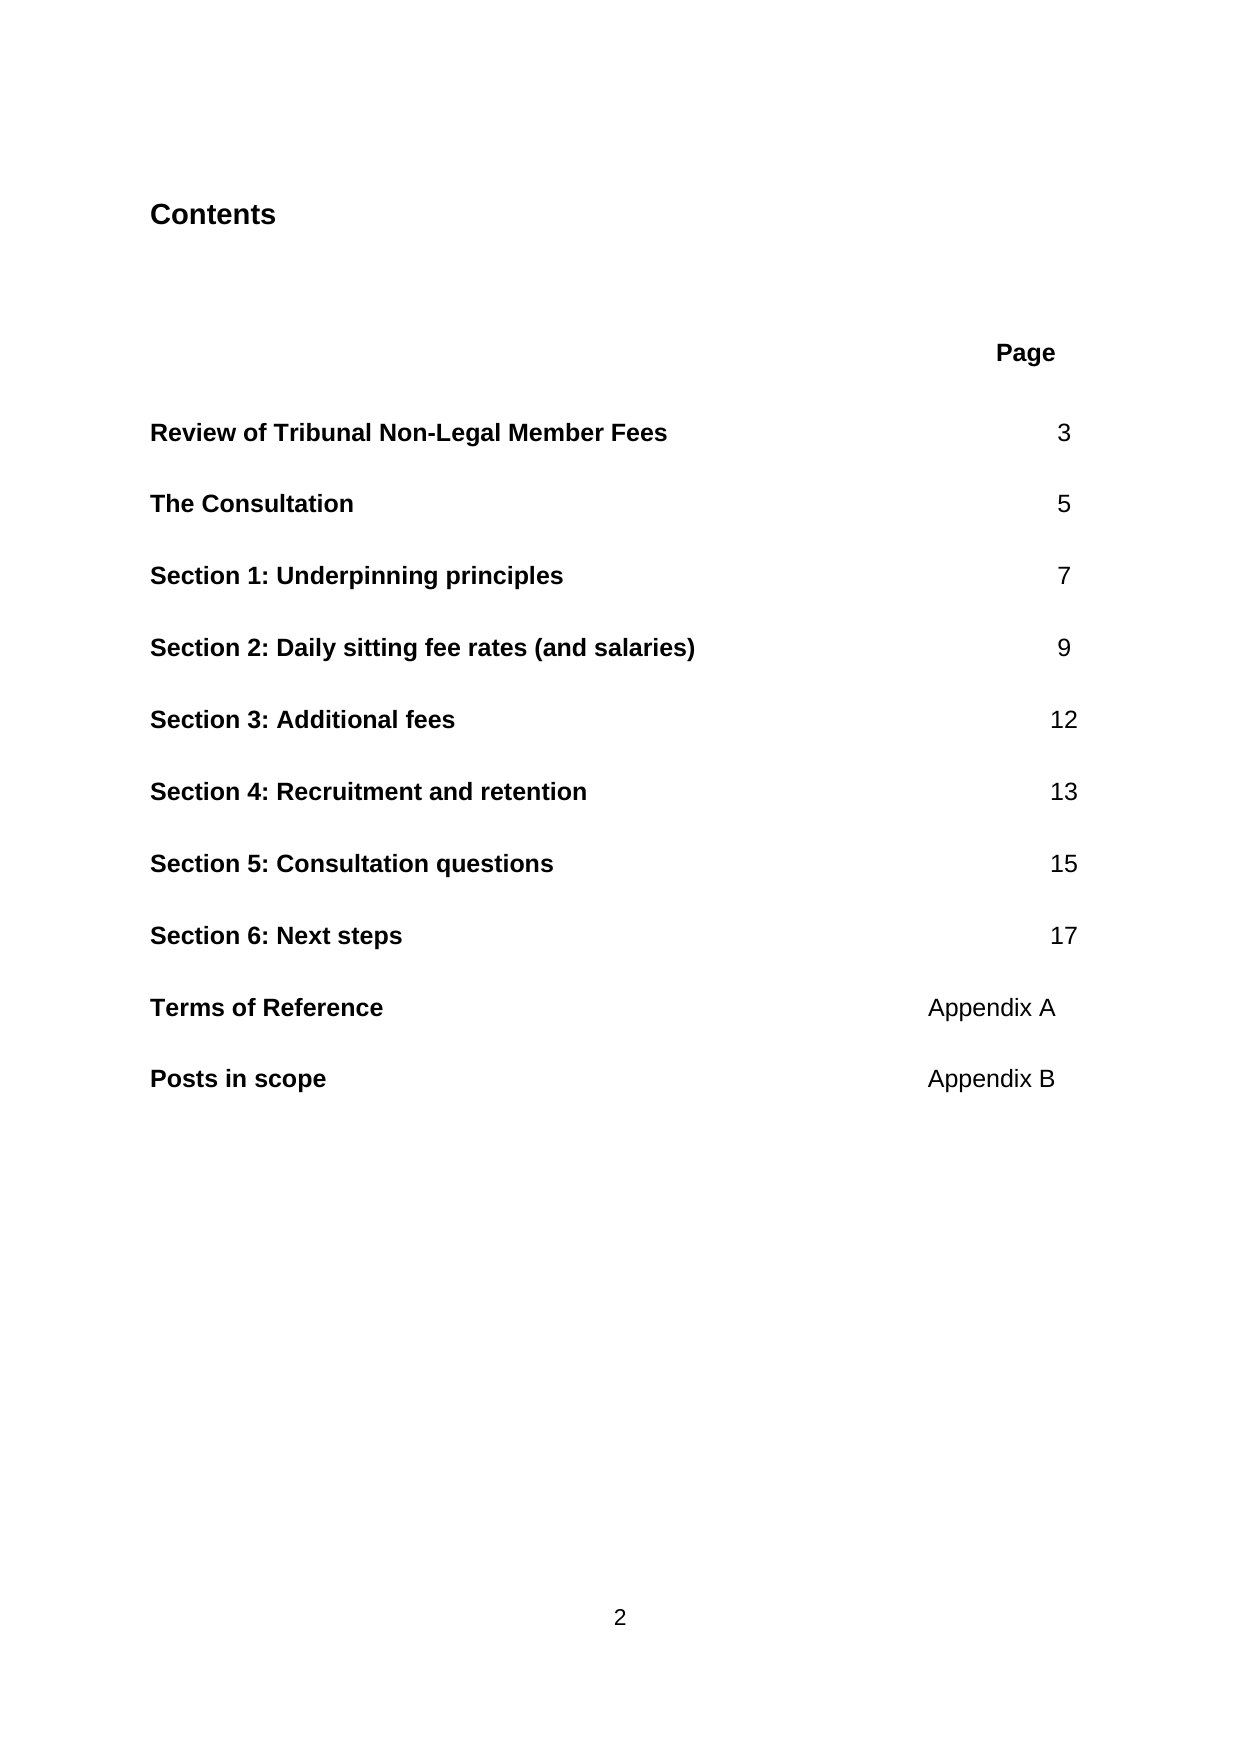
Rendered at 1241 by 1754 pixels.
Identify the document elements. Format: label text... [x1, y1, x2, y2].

text Section 2: Daily sitting fee rates (and salaries) 9 [150, 633, 1090, 662]
text Review of Tribunal Non-Legal Member Fees 3 [150, 418, 1090, 446]
text Section 6: Next steps 17 [150, 921, 1090, 949]
text The Consultation 5 [150, 489, 1090, 518]
text Terms of Reference Appendix A [150, 993, 1090, 1021]
text Page [150, 334, 1090, 367]
text Contents [150, 197, 1090, 231]
text Posts in scope Appendix B [150, 1064, 1090, 1093]
text Section 1: Underpinning principles 7 [150, 561, 1090, 590]
text Section 3: Additional fees 12 [150, 705, 1090, 734]
text Section 5: Consultation questions 15 [150, 849, 1090, 878]
text Section 4: Recruitment and retention 13 [150, 777, 1090, 806]
